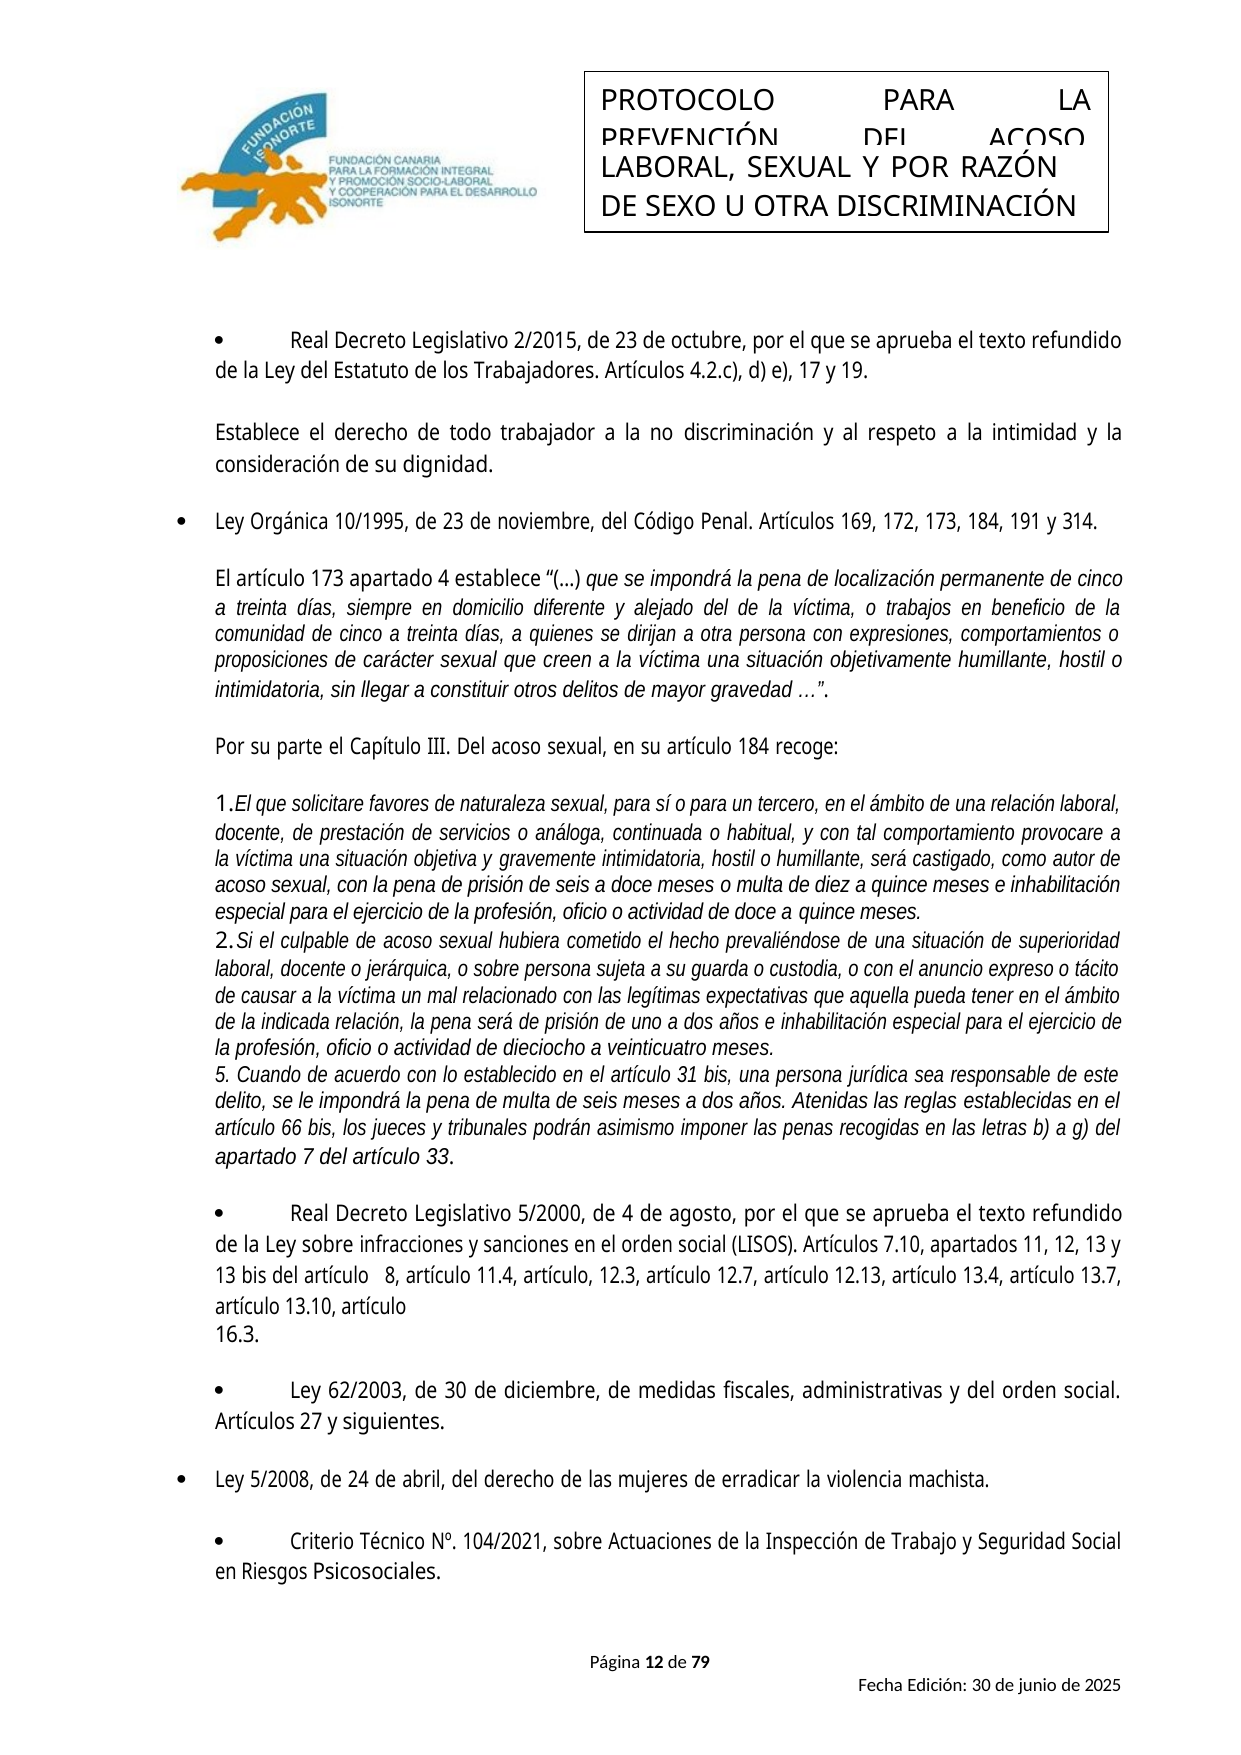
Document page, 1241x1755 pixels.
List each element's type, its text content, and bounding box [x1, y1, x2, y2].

list Criterio Técnico Nº. 104/2021, sobre Actuaciones de la Inspección de Trabajo y Seguridad Social en Riesgos Psicosociales. [215, 1525, 1122, 1586]
list El que solicitare favores de naturaleza sexual, para sí o para un tercero, en el ámbito de una relación laboral, docente, de prestación de servicios o análoga, continuada o habitual, y con tal comportamiento provocare a la víctima una situación objetiva y gravemente intimidatoria, hostil o humillante, será castigado, como autor de acoso sexual, con la pena de prisión de seis a doce meses o multa de diez a quince meses e inhabilitación especial para el ejercicio de la profesión, oficio o actividad de doce a quince meses. [215, 787, 1123, 924]
text 5. Cuando de acuerdo con lo establecido en el artículo 31 bis, una persona jurídica sea responsable de este delito, se le impondrá la pena de multa de seis meses a dos años. Atenidas las reglas establecidas en el artículo 66 bis, los jueces y tribunales podrán asimismo imponer las penas recogidas en las letras b) a g) del apartado 7 del artículo 33. [215, 1061, 1123, 1171]
list Real Decreto Legislativo 2/2015, de 23 de octubre, por el que se aprueba el texto refundido de la Ley del Estatuto de los Trabajadores. Artículos 4.2.c), d) e), 17 y 19. [215, 324, 1122, 385]
text El artículo 173 apartado 4 establece “(…) que se impondrá la pena de localización permanente de cinco a treinta días, siempre en domicilio diferente y alejado del de la víctima, o trabajos en beneficio de la comunidad de cinco a treinta días, a quienes se dirijan a otra persona con expresiones, comportamientos o proposiciones de carácter sexual que creen a la víctima una situación objetivamente humillante, hostil o intimidatoria, sin llegar a constituir otros delitos de mayor gravedad …”. [215, 562, 1123, 704]
list Real Decreto Legislativo 5/2000, de 4 de agosto, por el que se aprueba el texto refundido de la Ley sobre infracciones y sanciones en el orden social (LISOS). Artículos 7.10, apartados 11, 12, 13 y 13 bis del artículo 8, artículo 11.4, artículo, 12.3, artículo 12.7, artículo 12.13, artículo 13.4, artículo 13.7, artículo 13.10, artículo [215, 1197, 1123, 1322]
text Por su parte el Capítulo III. Del acoso sexual, en su artículo 184 recoge: [215, 730, 1137, 761]
text 16.3. [215, 1322, 1137, 1348]
list Si el culpable de acoso sexual hubiera cometido el hecho prevaliéndose de una situación de superioridad laboral, docente o jerárquica, o sobre persona sujeta a su guarda o custodia, o con el anuncio expreso o tácito de causar a la víctima un mal relacionado con las legítimas expectativas que aquella pueda tener en el ámbito de la indicada relación, la pena será de prisión de uno a dos años e inhabilitación especial para el ejercicio de la profesión, oficio o actividad de dieciocho a veinticuatro meses. [215, 924, 1123, 1061]
list Ley 5/2008, de 24 de abril, del derecho de las mujeres de erradicar la violencia machista. [177, 1462, 1137, 1494]
text Establece el derecho de todo trabajador a la no discriminación y al respeto a la intimidad y la consideración de su dignidad. [215, 416, 1122, 479]
list Ley Orgánica 10/1995, de 23 de noviembre, del Código Penal. Artículos 169, 172, 173, 184, 191 y 314. [177, 505, 1137, 536]
list Ley 62/2003, de 30 de diciembre, de medidas fiscales, administrativas y del orden social. Artículos 27 y siguientes. [215, 1374, 1122, 1436]
